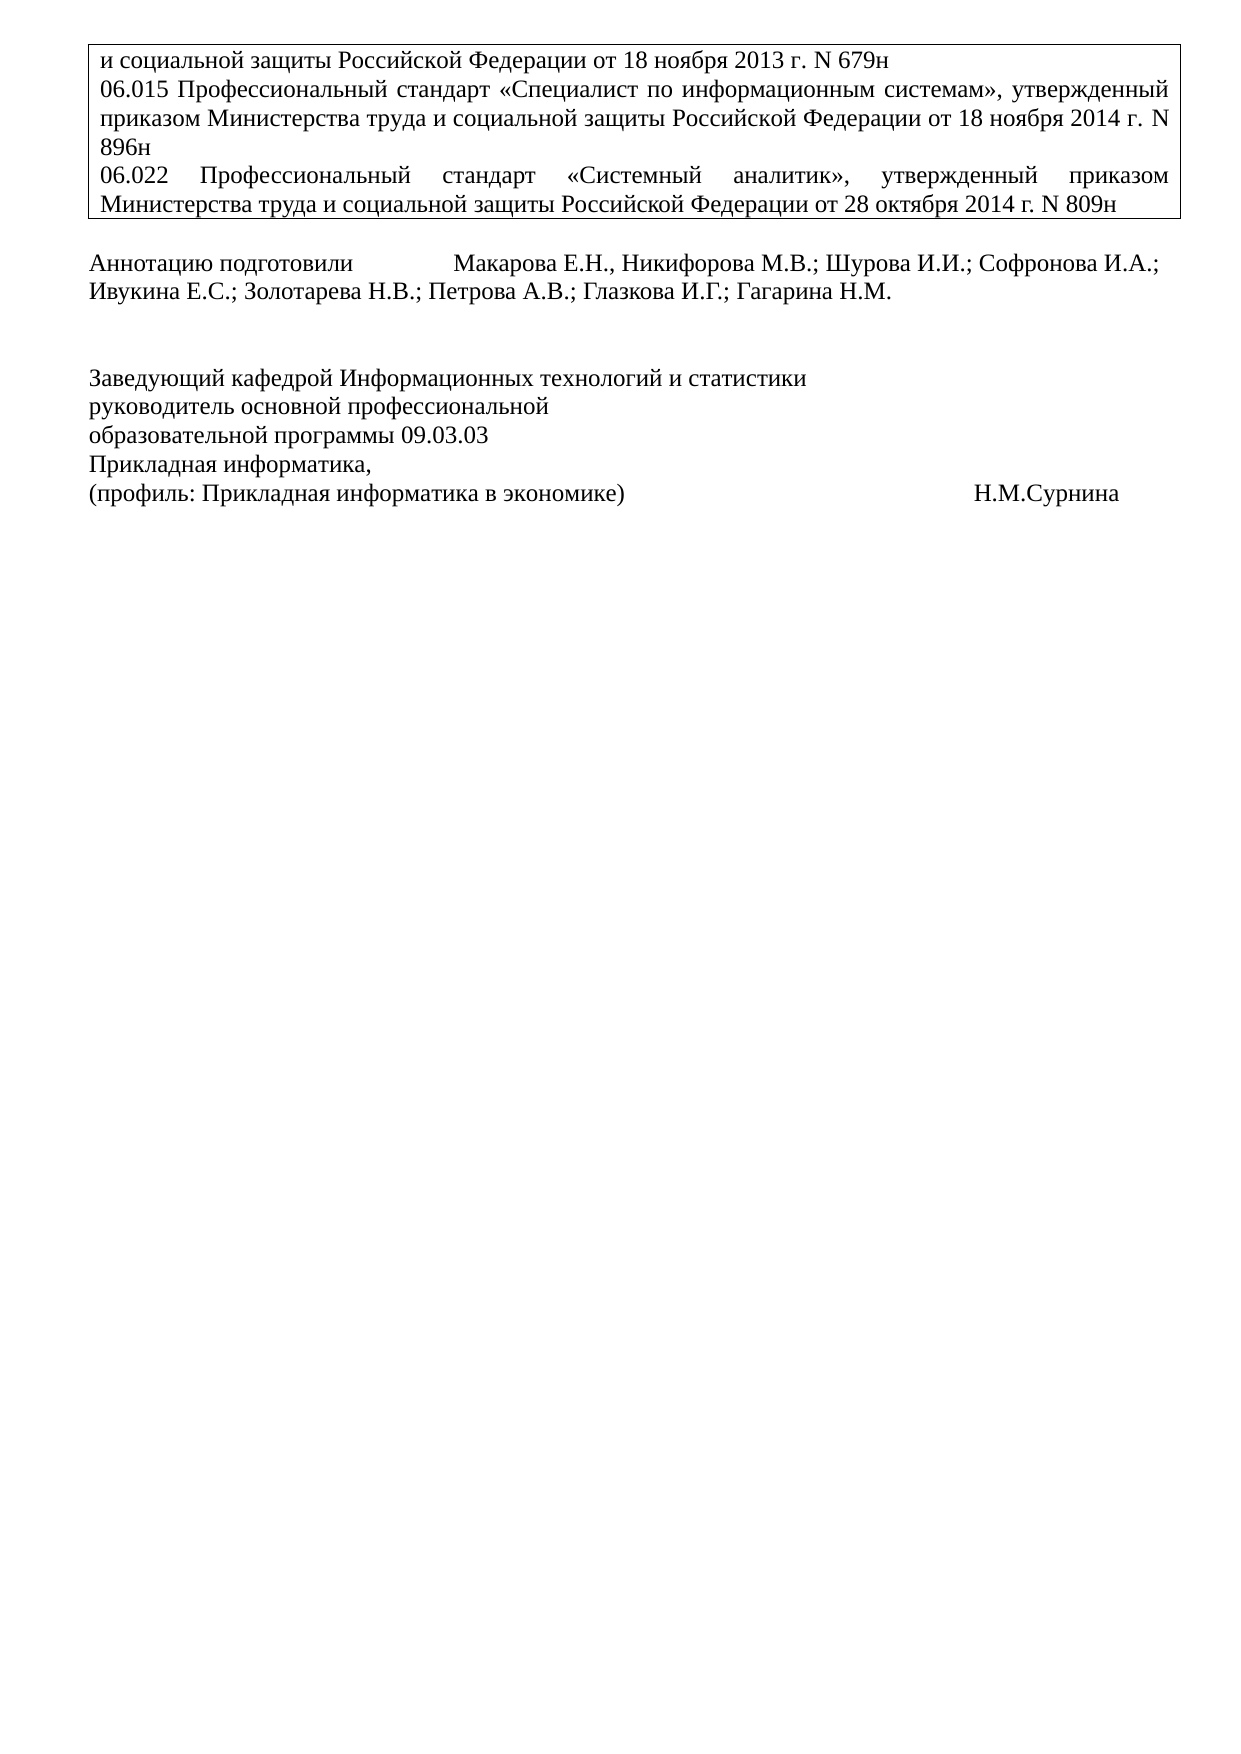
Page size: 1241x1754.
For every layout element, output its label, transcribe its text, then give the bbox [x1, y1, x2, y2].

text (профиль: Прикладная информатика в экономике) Н.М.Сурнина [88, 478, 1181, 506]
text Аннотацию подготовили Макарова Е.Н., Никифорова М.В.; Шурова И.И.; Софронова И.А.; Ивукина Е.С.; Золотарева Н.В.; Петрова А.В.; Глазкова И.Г.; Гагарина Н.М. [88, 248, 1181, 305]
text Заведующий кафедрой Информационных технологий и статистики [88, 363, 1181, 391]
text руководитель основной профессиональной [88, 391, 1181, 420]
table_cell и социальной защиты Российской Федерации от 18 ноября 2013 г. N 679н 06.015 Профессиональный стандарт «Специалист по информационным системам», утвержденный приказом Министерства труда и социальной защиты Российской Федерации от 18 ноября 2014 г. N 896н 06.022 Профессиональный стандарт «Системный аналитик», утвержденный приказом Министерства труда и социальной защиты Российской Федерации от 28 октября 2014 г. N 809н [89, 45, 1180, 218]
text образовательной программы 09.03.03 [88, 420, 1181, 449]
text Прикладная информатика, [88, 449, 1181, 478]
